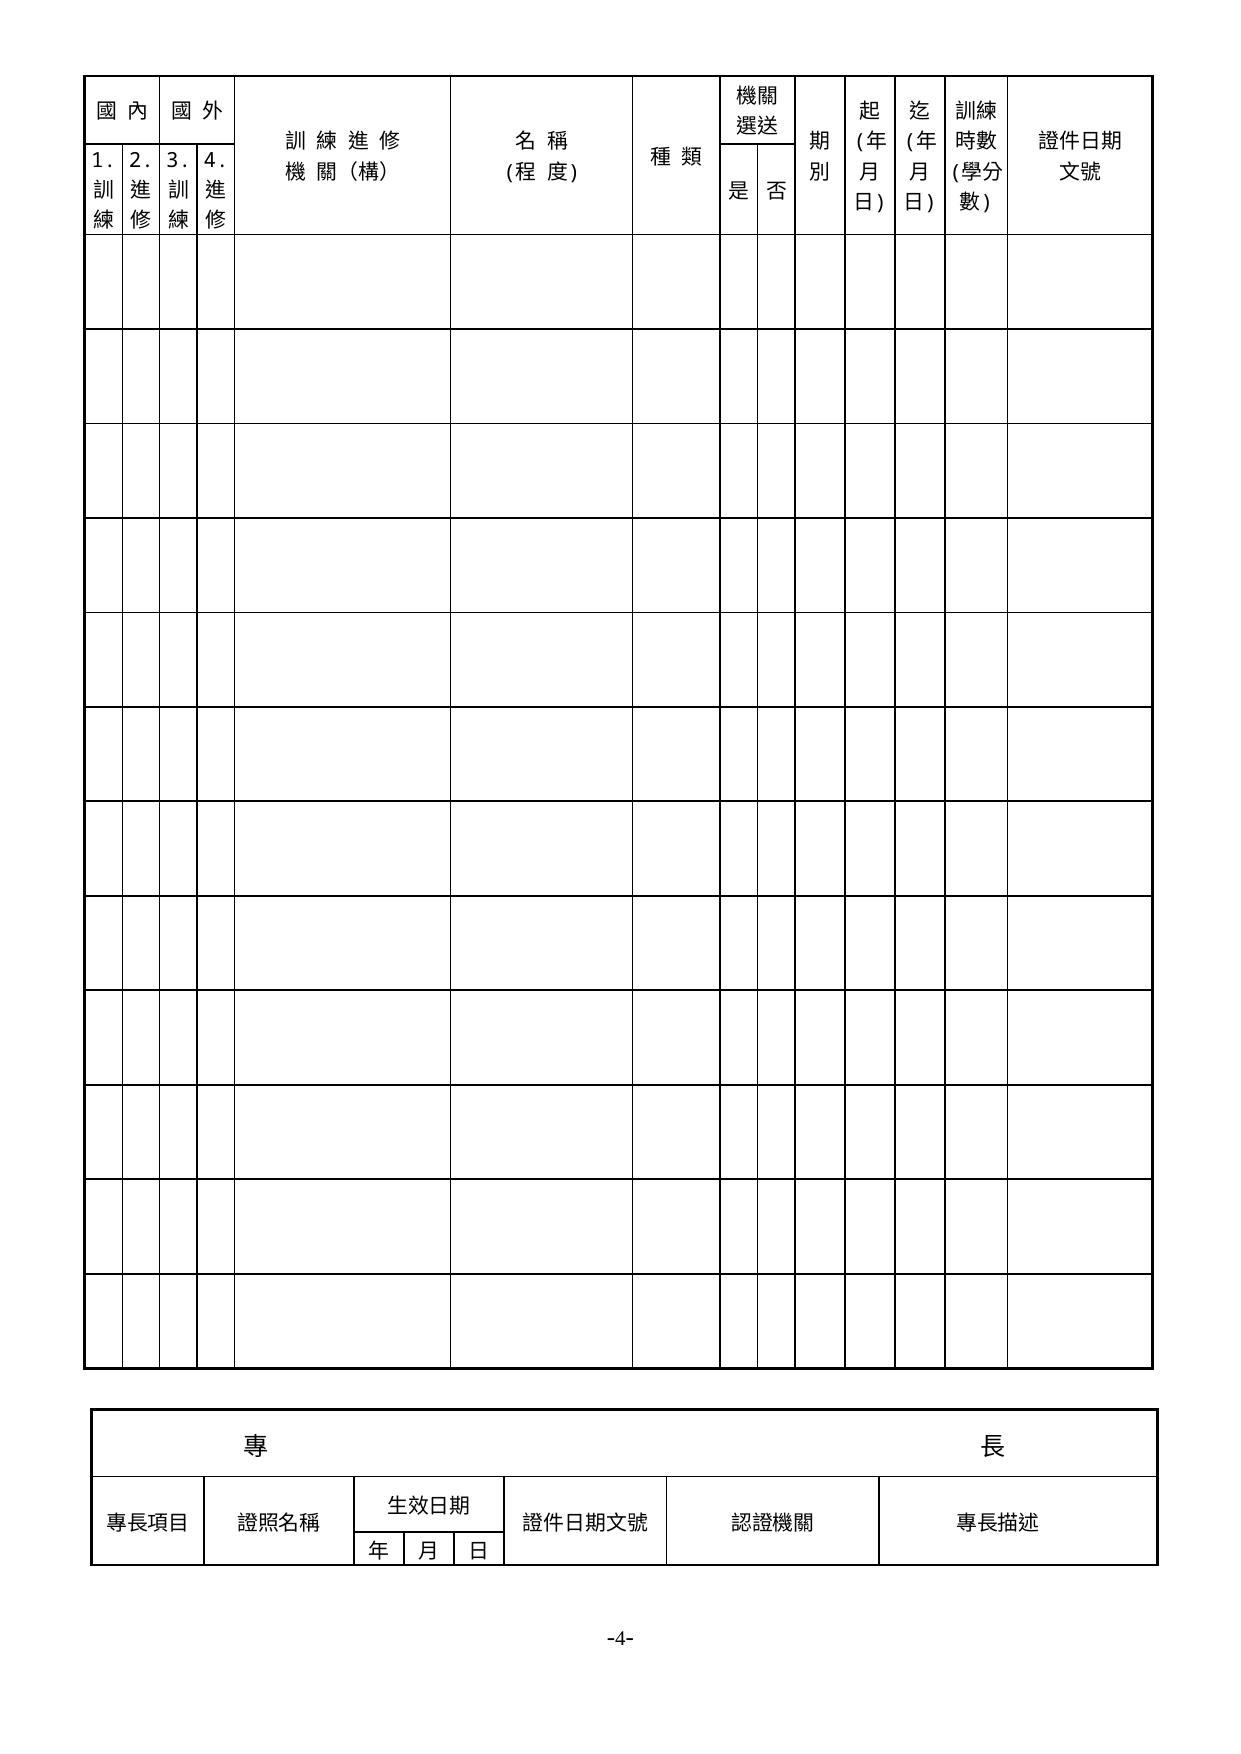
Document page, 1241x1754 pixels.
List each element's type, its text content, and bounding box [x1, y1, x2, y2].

table_cell [198, 1275, 234, 1367]
table_cell [123, 1086, 159, 1178]
table_cell [633, 897, 719, 989]
table_cell [86, 235, 122, 328]
table_cell [123, 802, 159, 895]
table_cell [235, 1275, 450, 1367]
table_cell [946, 1180, 1007, 1273]
table_cell [758, 613, 794, 706]
table_cell [796, 330, 844, 422]
table_cell [160, 424, 196, 517]
table_cell 期 別 [796, 77, 844, 233]
table_cell [198, 991, 234, 1084]
table_cell [721, 1086, 757, 1178]
table_cell 是 [721, 145, 757, 233]
table_cell [451, 802, 632, 895]
table_cell [1008, 1180, 1151, 1273]
table_cell [451, 1086, 632, 1178]
table_cell [160, 330, 196, 422]
table_cell [235, 1086, 450, 1178]
table_cell 起 (年 月 日) [846, 77, 894, 233]
table_cell [896, 519, 944, 611]
table_cell [451, 235, 632, 328]
table_cell [86, 1086, 122, 1178]
table_cell [451, 519, 632, 611]
table_cell [721, 613, 757, 706]
table_cell [123, 1275, 159, 1367]
table_cell 專長項目 [93, 1477, 203, 1564]
table_cell 3.訓練 [160, 145, 196, 233]
table_cell [758, 991, 794, 1084]
table_cell [86, 424, 122, 517]
table_cell [896, 235, 944, 328]
table_cell 國 外 [160, 77, 234, 143]
table_cell [846, 1275, 894, 1367]
table_cell [198, 897, 234, 989]
table_cell [86, 897, 122, 989]
table_cell [160, 1180, 196, 1273]
table_cell [160, 802, 196, 895]
table_cell [758, 708, 794, 800]
table_cell [86, 991, 122, 1084]
table_cell 迄 (年 月 日) [896, 77, 944, 233]
table_cell [160, 235, 196, 328]
table_cell [235, 991, 450, 1084]
table_cell [796, 424, 844, 517]
table_cell [758, 424, 794, 517]
table_cell [86, 802, 122, 895]
table_header 專 長 [93, 1411, 1156, 1476]
table_cell [796, 897, 844, 989]
table_cell [896, 330, 944, 422]
table_cell 證件日期文號 [505, 1477, 666, 1564]
table_cell [160, 1275, 196, 1367]
table_cell [123, 1180, 159, 1273]
table_cell [451, 897, 632, 989]
table_cell 證件日期 文號 [1008, 77, 1151, 233]
table_cell [160, 613, 196, 706]
table_cell [758, 235, 794, 328]
table_cell [946, 330, 1007, 422]
table_cell [721, 991, 757, 1084]
table_cell [1008, 708, 1151, 800]
table_cell [796, 613, 844, 706]
table_cell [846, 330, 894, 422]
table_cell [846, 424, 894, 517]
table_cell [633, 613, 719, 706]
table_cell [946, 1275, 1007, 1367]
table_cell [235, 519, 450, 611]
table_cell [846, 1180, 894, 1273]
table_cell [796, 235, 844, 328]
table_cell [846, 519, 894, 611]
table_cell [86, 519, 122, 611]
table_cell [721, 802, 757, 895]
table_cell [758, 1180, 794, 1273]
table_cell [198, 1180, 234, 1273]
table_cell [721, 1180, 757, 1273]
table_cell 機關 選送 [721, 77, 794, 143]
table_cell 月 [405, 1533, 453, 1564]
table_cell [1008, 424, 1151, 517]
table_cell [235, 613, 450, 706]
table_cell 生效日期 [355, 1477, 503, 1531]
table_cell [633, 991, 719, 1084]
table_cell [1008, 613, 1151, 706]
table_cell [896, 1086, 944, 1178]
table_cell [896, 1180, 944, 1273]
table_cell [86, 708, 122, 800]
table_cell 證照名稱 [205, 1477, 353, 1564]
table_cell [235, 1180, 450, 1273]
table_cell 訓 練 進 修 機 關（構） [235, 77, 450, 233]
table_cell [160, 1086, 196, 1178]
table_cell 專長描述 [880, 1477, 1116, 1564]
table_cell [633, 1275, 719, 1367]
table_cell 國 內 [86, 77, 159, 143]
table_cell [721, 1275, 757, 1367]
table_cell [123, 991, 159, 1084]
table_cell 種 類 [633, 77, 719, 233]
table_cell [123, 519, 159, 611]
table_cell [758, 330, 794, 422]
table_cell [633, 1180, 719, 1273]
table_cell [796, 519, 844, 611]
table_cell 否 [758, 145, 794, 233]
table_cell [235, 708, 450, 800]
table_cell [758, 897, 794, 989]
table_cell [796, 1275, 844, 1367]
table_cell 4.進修 [198, 145, 234, 233]
table_cell [846, 991, 894, 1084]
table_cell [160, 991, 196, 1084]
table_cell [946, 519, 1007, 611]
table_cell [198, 1086, 234, 1178]
table_cell 名 稱 (程 度) [451, 77, 632, 233]
table_cell [198, 708, 234, 800]
table_cell [721, 519, 757, 611]
table_cell [235, 330, 450, 422]
table_cell [896, 1275, 944, 1367]
table_cell [123, 613, 159, 706]
table_cell [1116, 1531, 1156, 1564]
table_cell [198, 424, 234, 517]
table_cell [86, 330, 122, 422]
table_cell [896, 708, 944, 800]
table_cell [846, 613, 894, 706]
table_cell [946, 897, 1007, 989]
table_cell [896, 991, 944, 1084]
table_cell 日 [455, 1533, 503, 1564]
table_cell [896, 897, 944, 989]
table_cell [758, 1086, 794, 1178]
table_cell [896, 613, 944, 706]
table_cell [846, 708, 894, 800]
table_cell [198, 330, 234, 422]
table_cell [796, 1180, 844, 1273]
table_cell [160, 519, 196, 611]
table_cell [123, 235, 159, 328]
table_cell [946, 802, 1007, 895]
table_cell [451, 708, 632, 800]
table_cell [198, 519, 234, 611]
table_cell [451, 424, 632, 517]
table_cell [758, 1275, 794, 1367]
table_cell [946, 235, 1007, 328]
table_cell [721, 235, 757, 328]
table_cell [633, 235, 719, 328]
table_cell [1008, 802, 1151, 895]
table_cell [1008, 330, 1151, 422]
table_cell [846, 1086, 894, 1178]
table_cell [86, 1275, 122, 1367]
table_cell 2.進修 [123, 145, 159, 233]
table_cell [451, 991, 632, 1084]
table_cell [796, 1086, 844, 1178]
table_cell [160, 897, 196, 989]
table_cell [946, 708, 1007, 800]
table_cell [198, 802, 234, 895]
table_cell [451, 613, 632, 706]
table_cell [796, 991, 844, 1084]
table_cell 認證機關 [667, 1477, 878, 1564]
table_cell [235, 897, 450, 989]
table_cell [633, 802, 719, 895]
table_cell [451, 1180, 632, 1273]
table_cell [235, 424, 450, 517]
table_cell [946, 613, 1007, 706]
table_cell [1008, 235, 1151, 328]
table_cell [721, 708, 757, 800]
table_cell [86, 1180, 122, 1273]
table_cell [633, 330, 719, 422]
table_cell [235, 802, 450, 895]
table_cell [846, 235, 894, 328]
table_cell [1008, 519, 1151, 611]
table_cell [896, 424, 944, 517]
table_cell 1.訓練 [86, 145, 122, 233]
table_cell [946, 1086, 1007, 1178]
table_cell [123, 708, 159, 800]
table_cell 訓練 時數(學分數) [946, 77, 1007, 233]
table_cell [1008, 897, 1151, 989]
table_cell [198, 613, 234, 706]
table_cell [946, 991, 1007, 1084]
table_cell [846, 897, 894, 989]
table_cell [123, 330, 159, 422]
table_cell [758, 802, 794, 895]
table_cell [796, 802, 844, 895]
table_cell [1008, 991, 1151, 1084]
table_cell [86, 613, 122, 706]
table_cell [796, 708, 844, 800]
table_cell [123, 897, 159, 989]
table_cell [1008, 1275, 1151, 1367]
table_cell [451, 330, 632, 422]
table_cell [160, 708, 196, 800]
table_cell [633, 519, 719, 611]
table_cell [1008, 1086, 1151, 1178]
table_cell [896, 802, 944, 895]
table_cell [721, 424, 757, 517]
table_cell [946, 424, 1007, 517]
table_cell [721, 330, 757, 422]
table_cell [451, 1275, 632, 1367]
table_cell [123, 424, 159, 517]
table_cell [846, 802, 894, 895]
table_cell [633, 1086, 719, 1178]
table_cell [633, 708, 719, 800]
table_cell [1116, 1477, 1156, 1531]
table_cell 年 [355, 1533, 403, 1564]
table_cell [633, 424, 719, 517]
table_cell [235, 235, 450, 328]
table_cell [721, 897, 757, 989]
table_cell [758, 519, 794, 611]
table_cell [198, 235, 234, 328]
